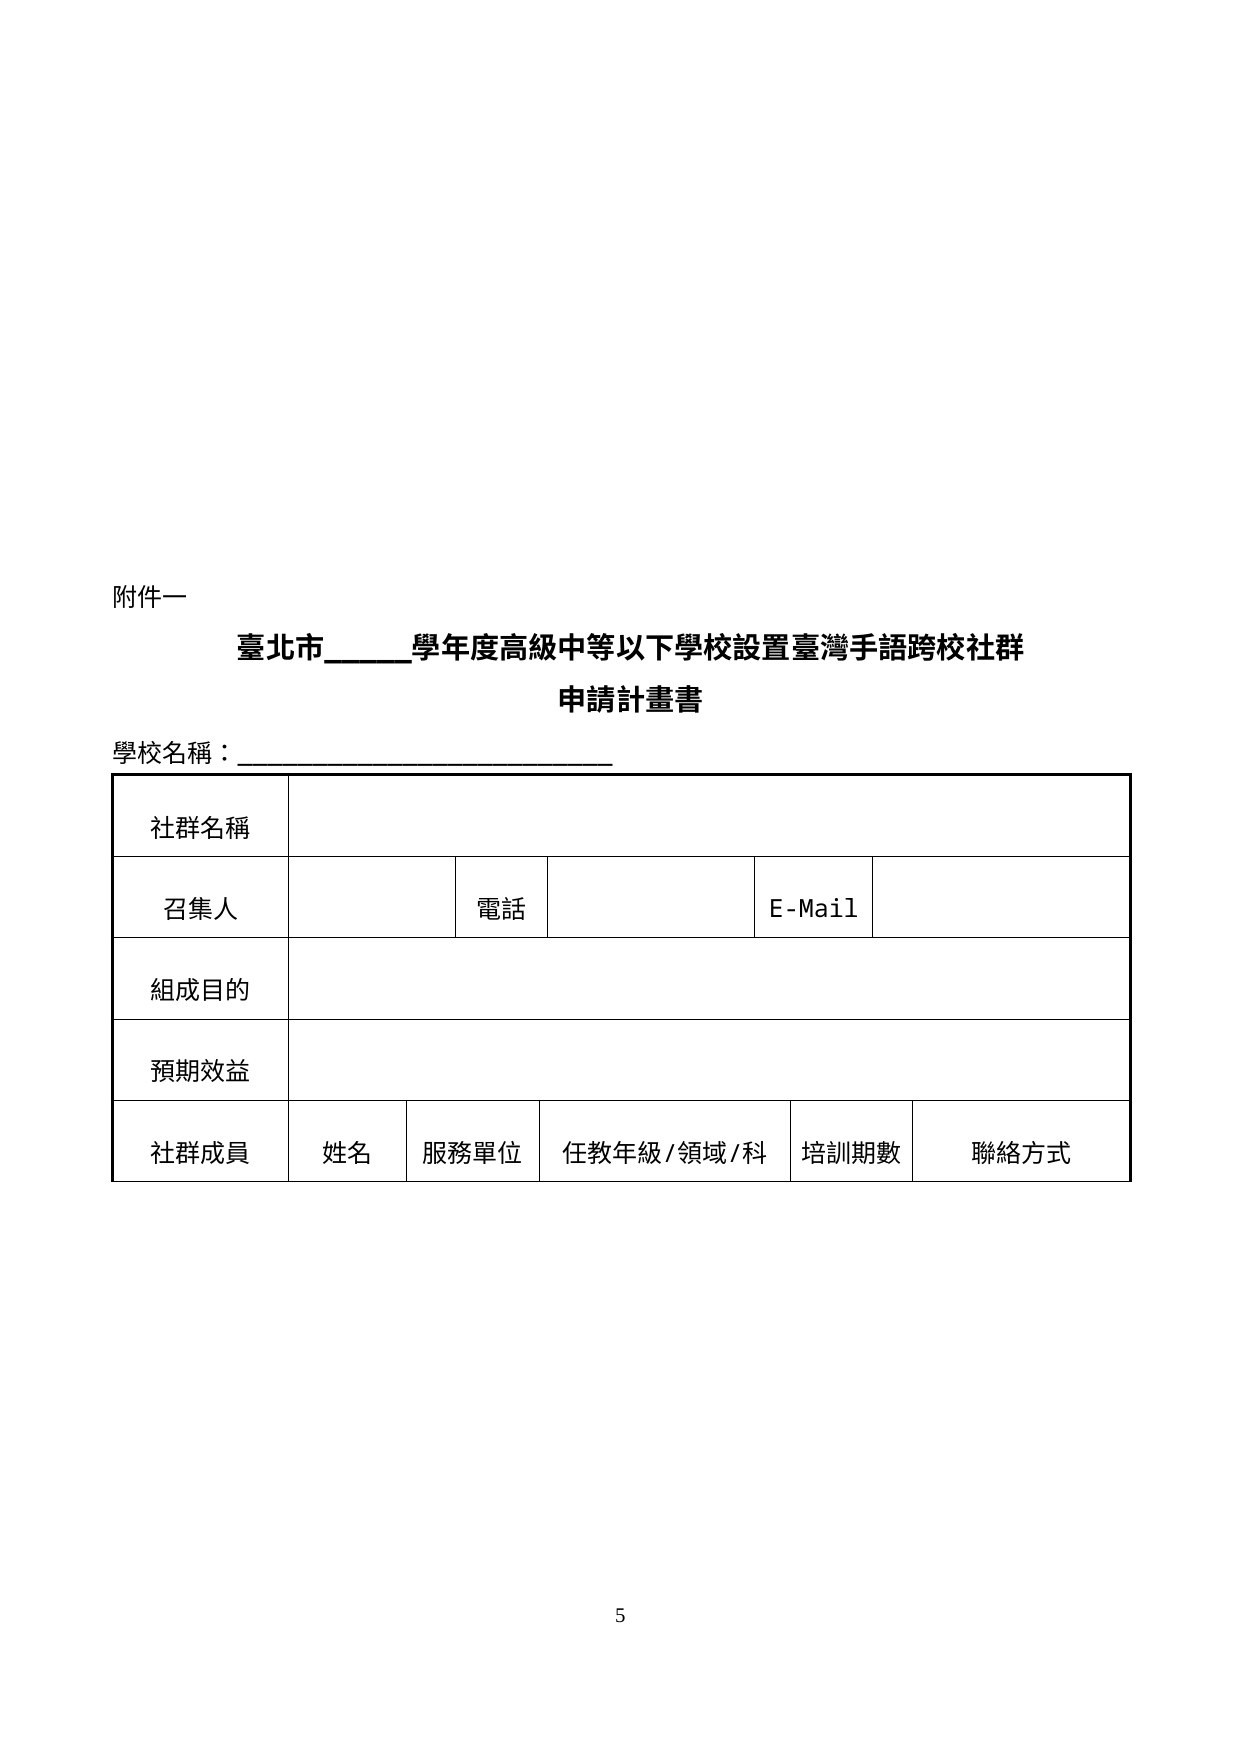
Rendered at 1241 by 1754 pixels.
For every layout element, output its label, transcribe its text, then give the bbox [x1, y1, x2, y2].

table_cell 服務單位 [407, 1101, 539, 1181]
table_cell E-Mail [755, 857, 872, 937]
table_cell [548, 857, 754, 937]
text 申請計畫書 [112, 668, 1148, 721]
text 臺北市_____學年度高級中等以下學校設置臺灣手語跨校社群 [112, 616, 1148, 668]
table_cell 社群成員 [114, 1101, 288, 1181]
table_cell [289, 1020, 1129, 1100]
table_header [289, 776, 1129, 856]
table_cell 培訓期數 [791, 1101, 912, 1181]
text 學校名稱：_________________________ [112, 721, 1148, 773]
text 附件一 [112, 564, 1127, 616]
table_cell [873, 857, 1129, 937]
table_header 社群名稱 [114, 776, 288, 856]
table_cell 電話 [456, 857, 547, 937]
table_cell 召集人 [114, 857, 288, 937]
table_cell [289, 857, 455, 937]
table_cell [289, 938, 1129, 1018]
table_cell 姓名 [289, 1101, 406, 1181]
table_cell 組成目的 [114, 938, 288, 1018]
table_cell 任教年級/領域/科 [540, 1101, 790, 1181]
table_cell 預期效益 [114, 1020, 288, 1100]
table_cell 聯絡方式 [913, 1101, 1129, 1181]
